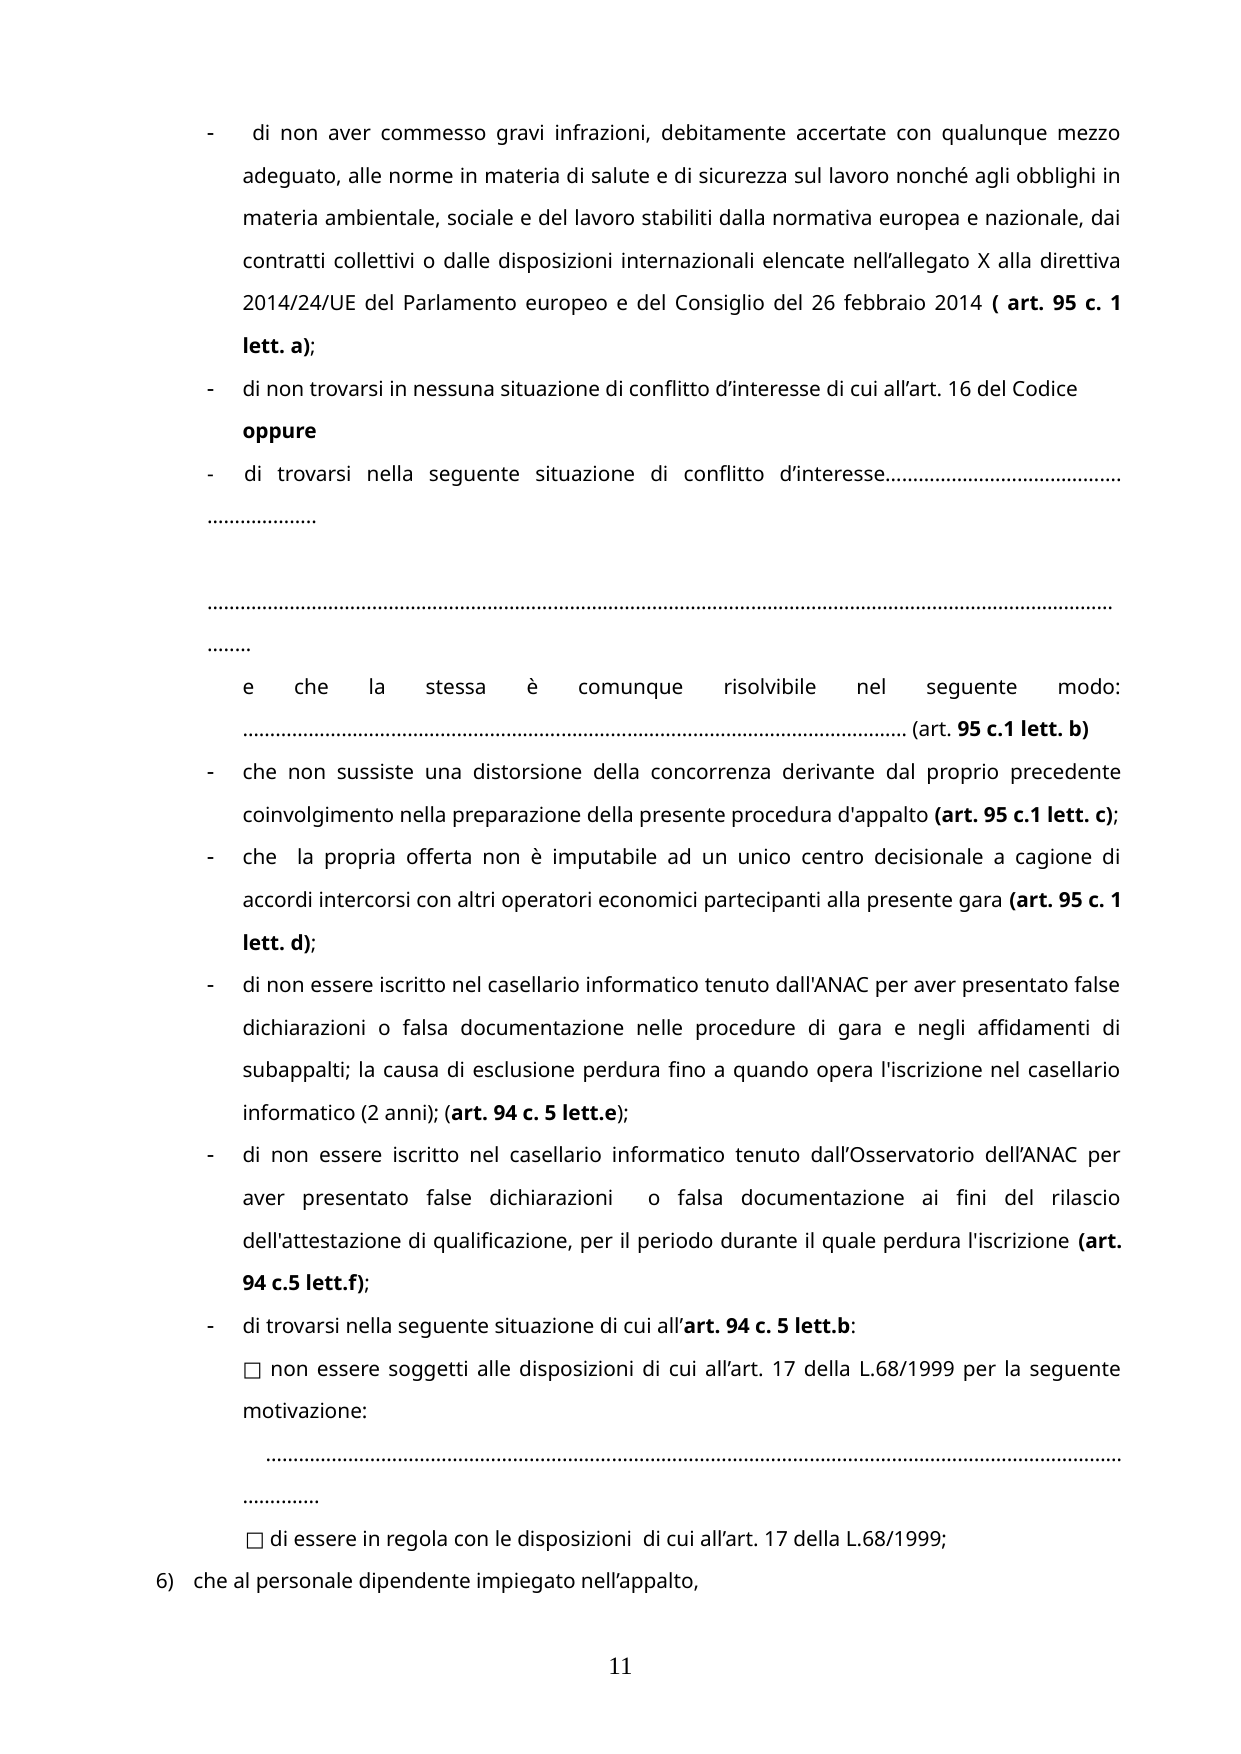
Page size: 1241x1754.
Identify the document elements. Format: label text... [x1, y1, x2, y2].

list di non essere iscritto nel casellario informatico tenuto dall'ANAC per aver presentato false dichiarazioni o falsa documentazione nelle procedure di gara e negli affidamenti di subappalti; la causa di esclusione perdura fino a quando opera l'iscrizione nel casellario informatico (2 anni); (art. 94 c. 5 lett.e); [207, 970, 1122, 1126]
list di non trovarsi in nessuna situazione di conflitto d’interesse di cui all’art. 16 del Codice [207, 374, 1122, 402]
list □ non essere soggetti alle disposizioni di cui all’art. 17 della L.68/1999 per la seguente motivazione: [207, 1354, 1122, 1425]
list che la propria offerta non è imputabile ad un unico centro decisionale a cagione di accordi intercorsi con altri operatori economici partecipanti alla presente gara (art. 95 c. 1 lett. d); [207, 842, 1122, 956]
list □ di essere in regola con le disposizioni di cui all’art. 17 della L.68/1999; [207, 1524, 1122, 1552]
list ………………………………………………………………………………………………………………………………………………..…... [207, 1439, 1122, 1510]
list che non sussiste una distorsione della concorrenza derivante dal proprio precedente coinvolgimento nella preparazione della presente procedura d'appalto (art. 95 c.1 lett. c); [207, 757, 1122, 828]
list e che la stessa è comunque risolvibile nel seguente modo:………………………………………………….……………………………………………………… (art. 95 c.1 lett. b) [207, 672, 1122, 743]
list - di trovarsi nella seguente situazione di conflitto d’interesse…………………………………….……………….. ……………………………………………………………………………………………………………………………………………………..… [207, 459, 1122, 658]
list che al personale dipendente impiegato nell’appalto, [156, 1567, 1122, 1595]
list oppure [207, 416, 1122, 445]
list di non aver commesso gravi infrazioni, debitamente accertate con qualunque mezzo adeguato, alle norme in materia di salute e di sicurezza sul lavoro nonché agli obblighi in materia ambientale, sociale e del lavoro stabiliti dalla normativa europea e nazionale, dai contratti collettivi o dalle disposizioni internazionali elencate nell’allegato X alla direttiva 2014/24/UE del Parlamento europeo e del Consiglio del 26 febbraio 2014 ( art. 95 c. 1 lett. a); [207, 118, 1122, 359]
list di non essere iscritto nel casellario informatico tenuto dall’Osservatorio dell’ANAC per aver presentato false dichiarazioni o falsa documentazione ai fini del rilascio dell'attestazione di qualificazione, per il periodo durante il quale perdura l'iscrizione (art. 94 c.5 lett.f); [207, 1141, 1122, 1297]
list di trovarsi nella seguente situazione di cui all’art. 94 c. 5 lett.b: [207, 1311, 1122, 1339]
